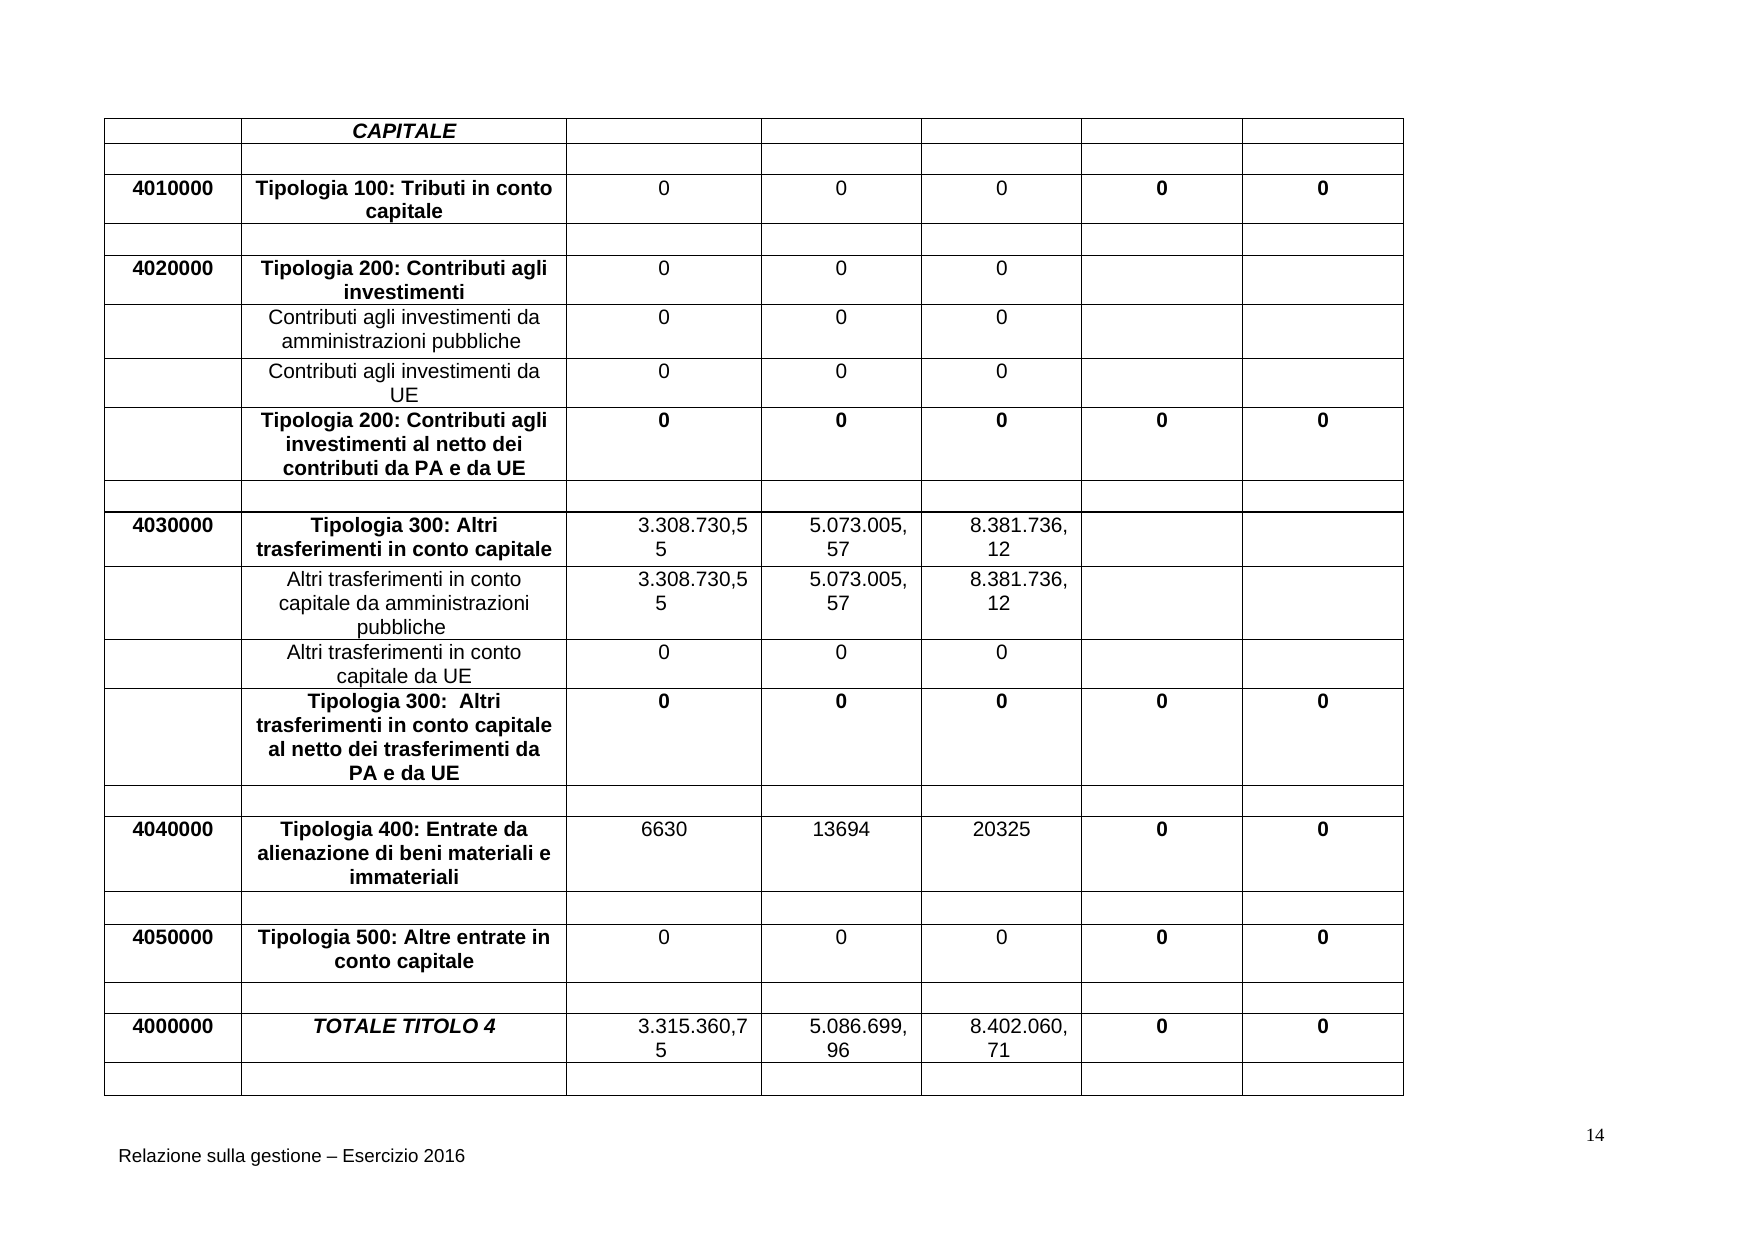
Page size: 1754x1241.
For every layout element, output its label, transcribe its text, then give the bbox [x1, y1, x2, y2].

table_cell [1243, 1063, 1403, 1095]
table_cell [1243, 983, 1403, 1013]
table_cell [922, 1063, 1081, 1095]
table_cell [105, 1063, 241, 1095]
table_cell 0 [922, 925, 1081, 982]
table_cell 0 [762, 359, 921, 407]
table_cell [1082, 144, 1242, 174]
table_cell [922, 983, 1081, 1013]
table_cell 4020000 [105, 256, 241, 303]
table_cell [762, 892, 921, 924]
table_cell 0 [1243, 817, 1403, 891]
table_cell 4040000 [105, 817, 241, 891]
table_cell [567, 1063, 761, 1095]
table_cell Altri trasferimenti in conto capitale da UE [242, 640, 566, 688]
table_cell Altri trasferimenti in conto capitale da amministrazioni pubbliche [242, 567, 566, 639]
table_cell 0 [762, 925, 921, 982]
table_cell [1082, 224, 1242, 254]
table_cell [105, 119, 241, 143]
table_cell 0 [567, 359, 761, 407]
table_cell [762, 481, 921, 511]
table_cell [105, 786, 241, 816]
table_cell 0 [1082, 175, 1242, 223]
table_cell [1082, 983, 1242, 1013]
table_cell 0 [1082, 925, 1242, 982]
table_cell [1243, 224, 1403, 254]
table_cell 4000000 [105, 1014, 241, 1062]
table_cell 0 [1082, 817, 1242, 891]
table_cell 8.381.736,12 [922, 567, 1081, 639]
table_cell 3.308.730,55 [567, 567, 761, 639]
table_cell 0 [1243, 408, 1403, 480]
table_cell Tipologia 500: Altre entrate in conto capitale [242, 925, 566, 982]
table_cell 0 [1243, 1014, 1403, 1062]
table_cell [922, 119, 1081, 143]
table_cell 4030000 [105, 513, 241, 566]
table_cell Tipologia 100: Tributi in conto capitale [242, 175, 566, 223]
table_cell [762, 786, 921, 816]
table_cell [1082, 305, 1242, 358]
table_cell [105, 983, 241, 1013]
table_cell [1243, 305, 1403, 358]
table_cell [762, 1063, 921, 1095]
table_cell 20325 [922, 817, 1081, 891]
table_cell 8.402.060,71 [922, 1014, 1081, 1062]
table_cell 13694 [762, 817, 921, 891]
table_cell [1082, 567, 1242, 639]
table_cell Contributi agli investimenti da amministrazioni pubbliche [242, 305, 566, 358]
table_cell 0 [762, 640, 921, 688]
table_cell [567, 119, 761, 143]
table_cell [1243, 567, 1403, 639]
table_cell 0 [1082, 1014, 1242, 1062]
table_cell 0 [567, 305, 761, 358]
table_cell 0 [567, 256, 761, 303]
table_cell [1082, 359, 1242, 407]
table_cell [1243, 786, 1403, 816]
table_cell [762, 224, 921, 254]
table_cell [1082, 513, 1242, 566]
table_cell [567, 224, 761, 254]
table_cell 3.308.730,55 [567, 513, 761, 566]
table_cell [567, 892, 761, 924]
table_cell [242, 224, 566, 254]
table_cell [105, 408, 241, 480]
table_cell 0 [762, 689, 921, 785]
table_cell Tipologia 400: Entrate da alienazione di beni materiali e immateriali [242, 817, 566, 891]
table_cell Contributi agli investimenti da UE [242, 359, 566, 407]
table_cell 0 [567, 640, 761, 688]
table_cell [242, 892, 566, 924]
table_cell [105, 640, 241, 688]
table_cell [1082, 481, 1242, 511]
table_cell [567, 144, 761, 174]
table_cell 0 [922, 689, 1081, 785]
table_cell [1243, 892, 1403, 924]
table_cell 5.086.699,96 [762, 1014, 921, 1062]
table_cell [1082, 1063, 1242, 1095]
table_cell 0 [762, 256, 921, 303]
table_cell [1243, 119, 1403, 143]
table_cell Tipologia 200: Contributi agli investimenti al netto dei contributi da PA e da UE [242, 408, 566, 480]
table_cell [105, 892, 241, 924]
table_cell 0 [922, 408, 1081, 480]
table_cell [762, 983, 921, 1013]
table_cell 0 [1243, 689, 1403, 785]
table_cell 8.381.736,12 [922, 513, 1081, 566]
table_cell 0 [567, 408, 761, 480]
table_cell TOTALE TITOLO 4 [242, 1014, 566, 1062]
table_cell [105, 359, 241, 407]
table_cell [922, 892, 1081, 924]
table_cell 3.315.360,75 [567, 1014, 761, 1062]
table_cell 0 [762, 305, 921, 358]
table_cell [922, 481, 1081, 511]
table_cell 0 [567, 925, 761, 982]
table_cell 5.073.005,57 [762, 567, 921, 639]
table_cell [105, 567, 241, 639]
table_cell [762, 119, 921, 143]
table_cell [105, 144, 241, 174]
table_cell Tipologia 200: Contributi agli investimenti [242, 256, 566, 303]
table_cell CAPITALE [242, 119, 566, 143]
table_cell 0 [922, 359, 1081, 407]
table_cell 0 [1243, 175, 1403, 223]
table_cell [105, 689, 241, 785]
table_cell [1243, 640, 1403, 688]
table_cell Tipologia 300: Altri trasferimenti in conto capitale [242, 513, 566, 566]
table_cell [242, 1063, 566, 1095]
table_cell 0 [1082, 689, 1242, 785]
table_cell [1082, 640, 1242, 688]
table_cell [1082, 119, 1242, 143]
table_cell 4050000 [105, 925, 241, 982]
table_cell Tipologia 300: Altri trasferimenti in conto capitale al netto dei trasferimenti da PA e da UE [242, 689, 566, 785]
table_cell [762, 144, 921, 174]
table_cell 0 [922, 175, 1081, 223]
table_cell [567, 983, 761, 1013]
table_cell [567, 481, 761, 511]
table_cell 0 [567, 689, 761, 785]
table_cell [105, 305, 241, 358]
table_cell [567, 786, 761, 816]
table_cell 0 [567, 175, 761, 223]
table_cell 0 [1082, 408, 1242, 480]
table_cell [1243, 256, 1403, 303]
table_cell [1082, 256, 1242, 303]
table_cell [922, 224, 1081, 254]
table_cell 0 [922, 256, 1081, 303]
table_cell 0 [922, 305, 1081, 358]
table_cell [1082, 892, 1242, 924]
table_cell 0 [762, 408, 921, 480]
table_cell [1243, 481, 1403, 511]
table_cell 0 [1243, 925, 1403, 982]
table_cell 5.073.005,57 [762, 513, 921, 566]
table_cell [1243, 144, 1403, 174]
table_cell [1243, 513, 1403, 566]
table_cell [242, 983, 566, 1013]
table_cell [922, 786, 1081, 816]
table_cell 6630 [567, 817, 761, 891]
table_cell [1243, 359, 1403, 407]
table_cell [242, 786, 566, 816]
table_cell [922, 144, 1081, 174]
table_cell [105, 481, 241, 511]
table_cell 0 [922, 640, 1081, 688]
table_cell [242, 144, 566, 174]
table_cell 4010000 [105, 175, 241, 223]
table_cell [105, 224, 241, 254]
table_cell 0 [762, 175, 921, 223]
table_cell [242, 481, 566, 511]
table_cell [1082, 786, 1242, 816]
